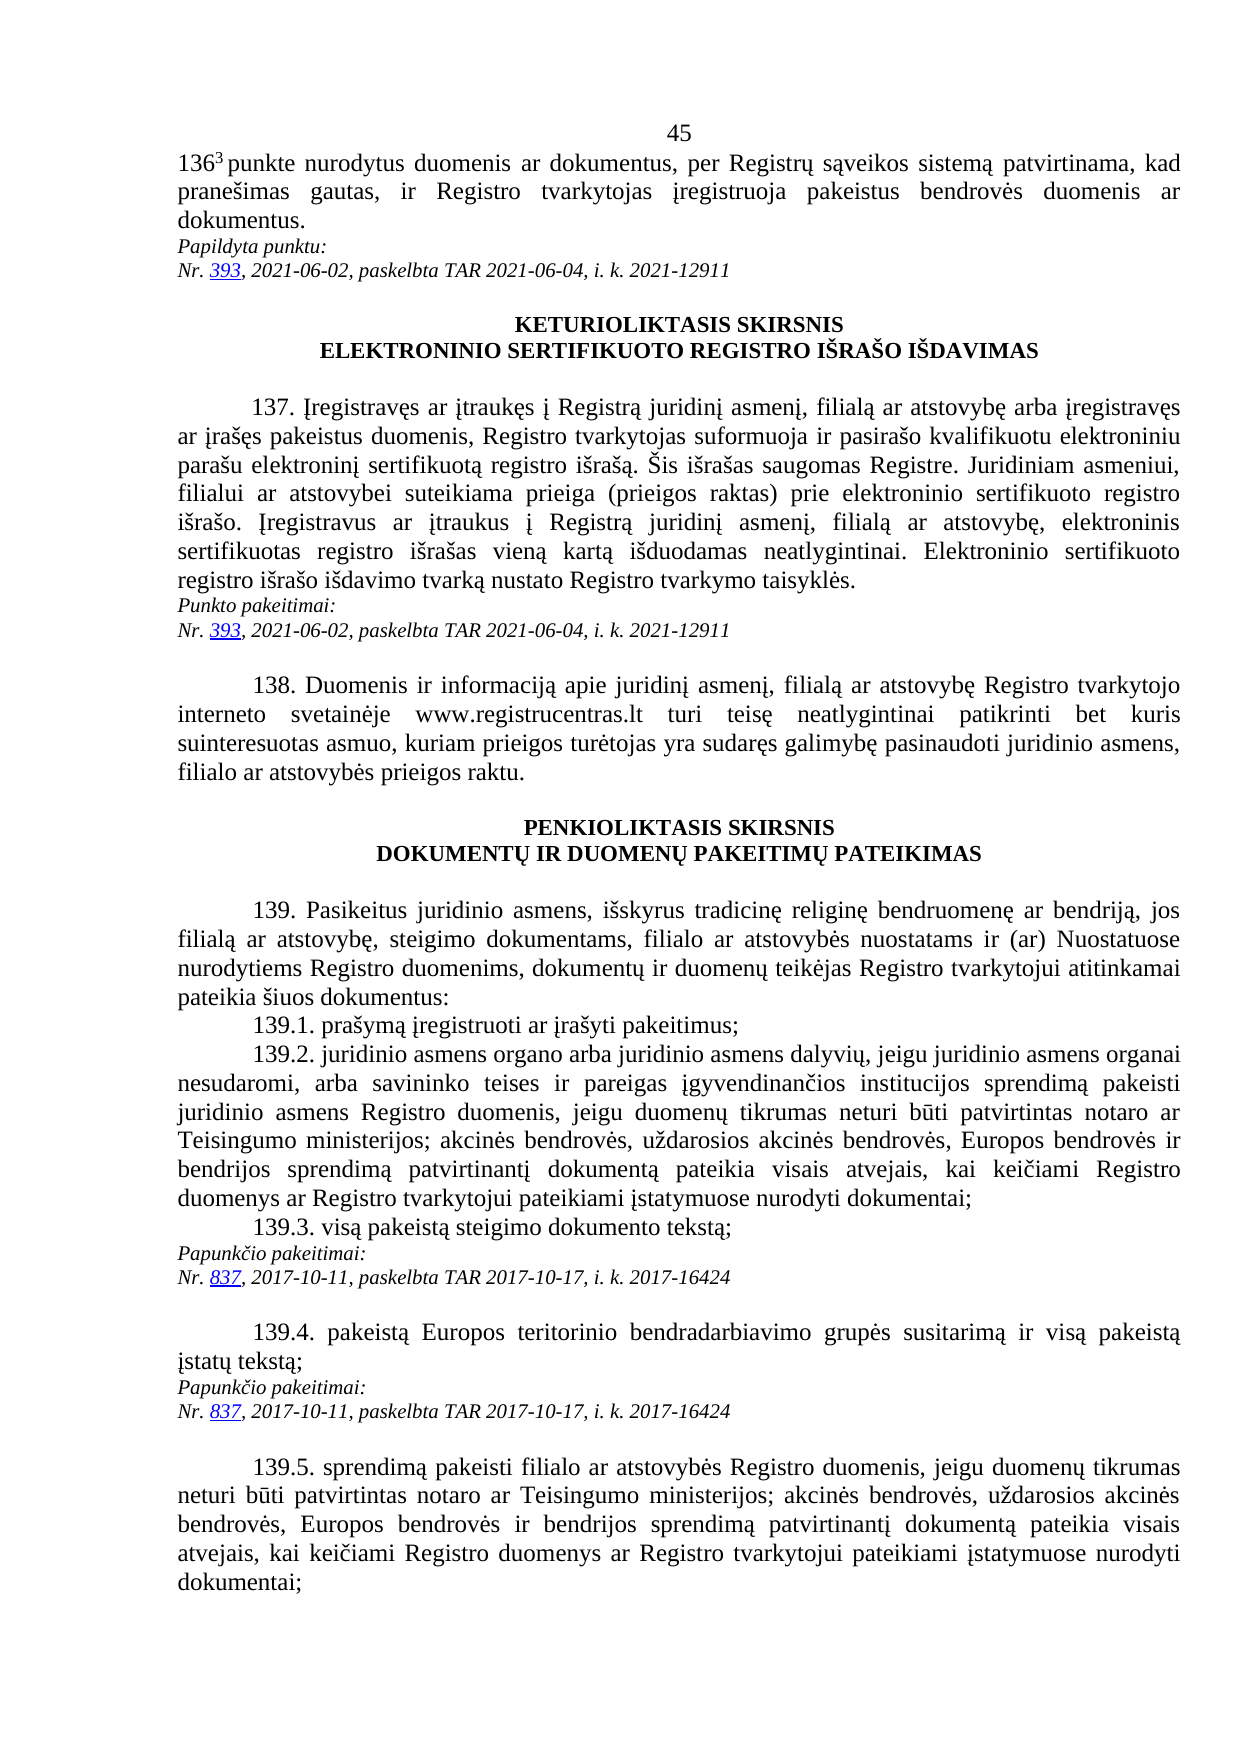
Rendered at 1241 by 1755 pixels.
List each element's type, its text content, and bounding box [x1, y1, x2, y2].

text Nr. 393, 2021-06-02, paskelbta TAR 2021-06-04, i. k. 2021-12911 [177, 258, 1181, 282]
text 139.5. sprendimą pakeisti filialo ar atstovybės Registro duomenis, jeigu duomenų tikrumas neturi būti patvirtintas notaro ar Teisingumo ministerijos; akcinės bendrovės, uždarosios akcinės bendrovės, Europos bendrovės ir bendrijos sprendimą patvirtinantį dokumentą pateikia visais atvejais, kai keičiami Registro duomenys ar Registro tvarkytojui pateikiami įstatymuose nurodyti dokumentai; [177, 1452, 1181, 1596]
text Papildyta punktu: [177, 234, 1181, 258]
text 139.2. juridinio asmens organo arba juridinio asmens dalyvių, jeigu juridinio asmens organai nesudaromi, arba savininko teises ir pareigas įgyvendinančios institucijos sprendimą pakeisti juridinio asmens Registro duomenis, jeigu duomenų tikrumas neturi būti patvirtintas notaro ar Teisingumo ministerijos; akcinės bendrovės, uždarosios akcinės bendrovės, Europos bendrovės ir bendrijos sprendimą patvirtinantį dokumentą pateikia visais atvejais, kai keičiami Registro duomenys ar Registro tvarkytojui pateikiami įstatymuose nurodyti dokumentai; [177, 1039, 1181, 1212]
text Punkto pakeitimai: [177, 593, 1181, 617]
text KETURIOLIKTASIS SKIRSNIS [177, 311, 1181, 337]
text 139.1. prašymą įregistruoti ar įrašyti pakeitimus; [177, 1011, 1181, 1039]
text DOKUMENTŲ IR DUOMENŲ PAKEITIMŲ PATEIKIMAS [177, 840, 1181, 867]
text 138. Duomenis ir informaciją apie juridinį asmenį, filialą ar atstovybę Registro tvarkytojo interneto svetainėje www.registrucentras.lt turi teisę neatlygintinai patikrinti bet kuris suinteresuotas asmuo, kuriam prieigos turėtojas yra sudaręs galimybę pasinaudoti juridinio asmens, filialo ar atstovybės prieigos raktu. [177, 670, 1181, 785]
text Papunkčio pakeitimai: [177, 1375, 1181, 1399]
text Nr. 837, 2017-10-11, paskelbta TAR 2017-10-17, i. k. 2017-16424 [177, 1399, 1181, 1423]
text Papunkčio pakeitimai: [177, 1241, 1181, 1264]
text ELEKTRONINIO SERTIFIKUOTO REGISTRO IŠRAŠO IŠDAVIMAS [177, 337, 1181, 363]
text 139.3. visą pakeistą steigimo dokumento tekstą; [177, 1212, 1181, 1241]
text PENKIOLIKTASIS SKIRSNIS [177, 814, 1181, 840]
text 139.4. pakeistą Europos teritorinio bendradarbiavimo grupės susitarimą ir visą pakeistą įstatų tekstą; [177, 1317, 1181, 1375]
text Nr. 837, 2017-10-11, paskelbta TAR 2017-10-17, i. k. 2017-16424 [177, 1264, 1181, 1289]
text 137. Įregistravęs ar įtraukęs į Registrą juridinį asmenį, filialą ar atstovybę arba įregistravęs ar įrašęs pakeistus duomenis, Registro tvarkytojas suformuoja ir pasirašo kvalifikuotu elektroniniu parašu elektroninį sertifikuotą registro išrašą. Šis išrašas saugomas Registre. Juridiniam asmeniui, filialui ar atstovybei suteikiama prieiga (prieigos raktas) prie elektroninio sertifikuoto registro išrašo. Įregistravus ar įtraukus į Registrą juridinį asmenį, filialą ar atstovybę, elektroninis sertifikuotas registro išrašas vieną kartą išduodamas neatlygintinai. Elektroninio sertifikuoto registro išrašo išdavimo tvarką nustato Registro tvarkymo taisyklės. [177, 392, 1181, 593]
text 139. Pasikeitus juridinio asmens, išskyrus tradicinę religinę bendruomenę ar bendriją, jos filialą ar atstovybę, steigimo dokumentams, filialo ar atstovybės nuostatams ir (ar) Nuostatuose nurodytiems Registro duomenims, dokumentų ir duomenų teikėjas Registro tvarkytojui atitinkamai pateikia šiuos dokumentus: [177, 896, 1181, 1011]
text Nr. 393, 2021-06-02, paskelbta TAR 2021-06-04, i. k. 2021-12911 [177, 617, 1181, 642]
text 1363 punkte nurodytus duomenis ar dokumentus, per Registrų sąveikos sistemą patvirtinama, kad pranešimas gautas, ir Registro tvarkytojas įregistruoja pakeistus bendrovės duomenis ar dokumentus. [177, 148, 1181, 234]
